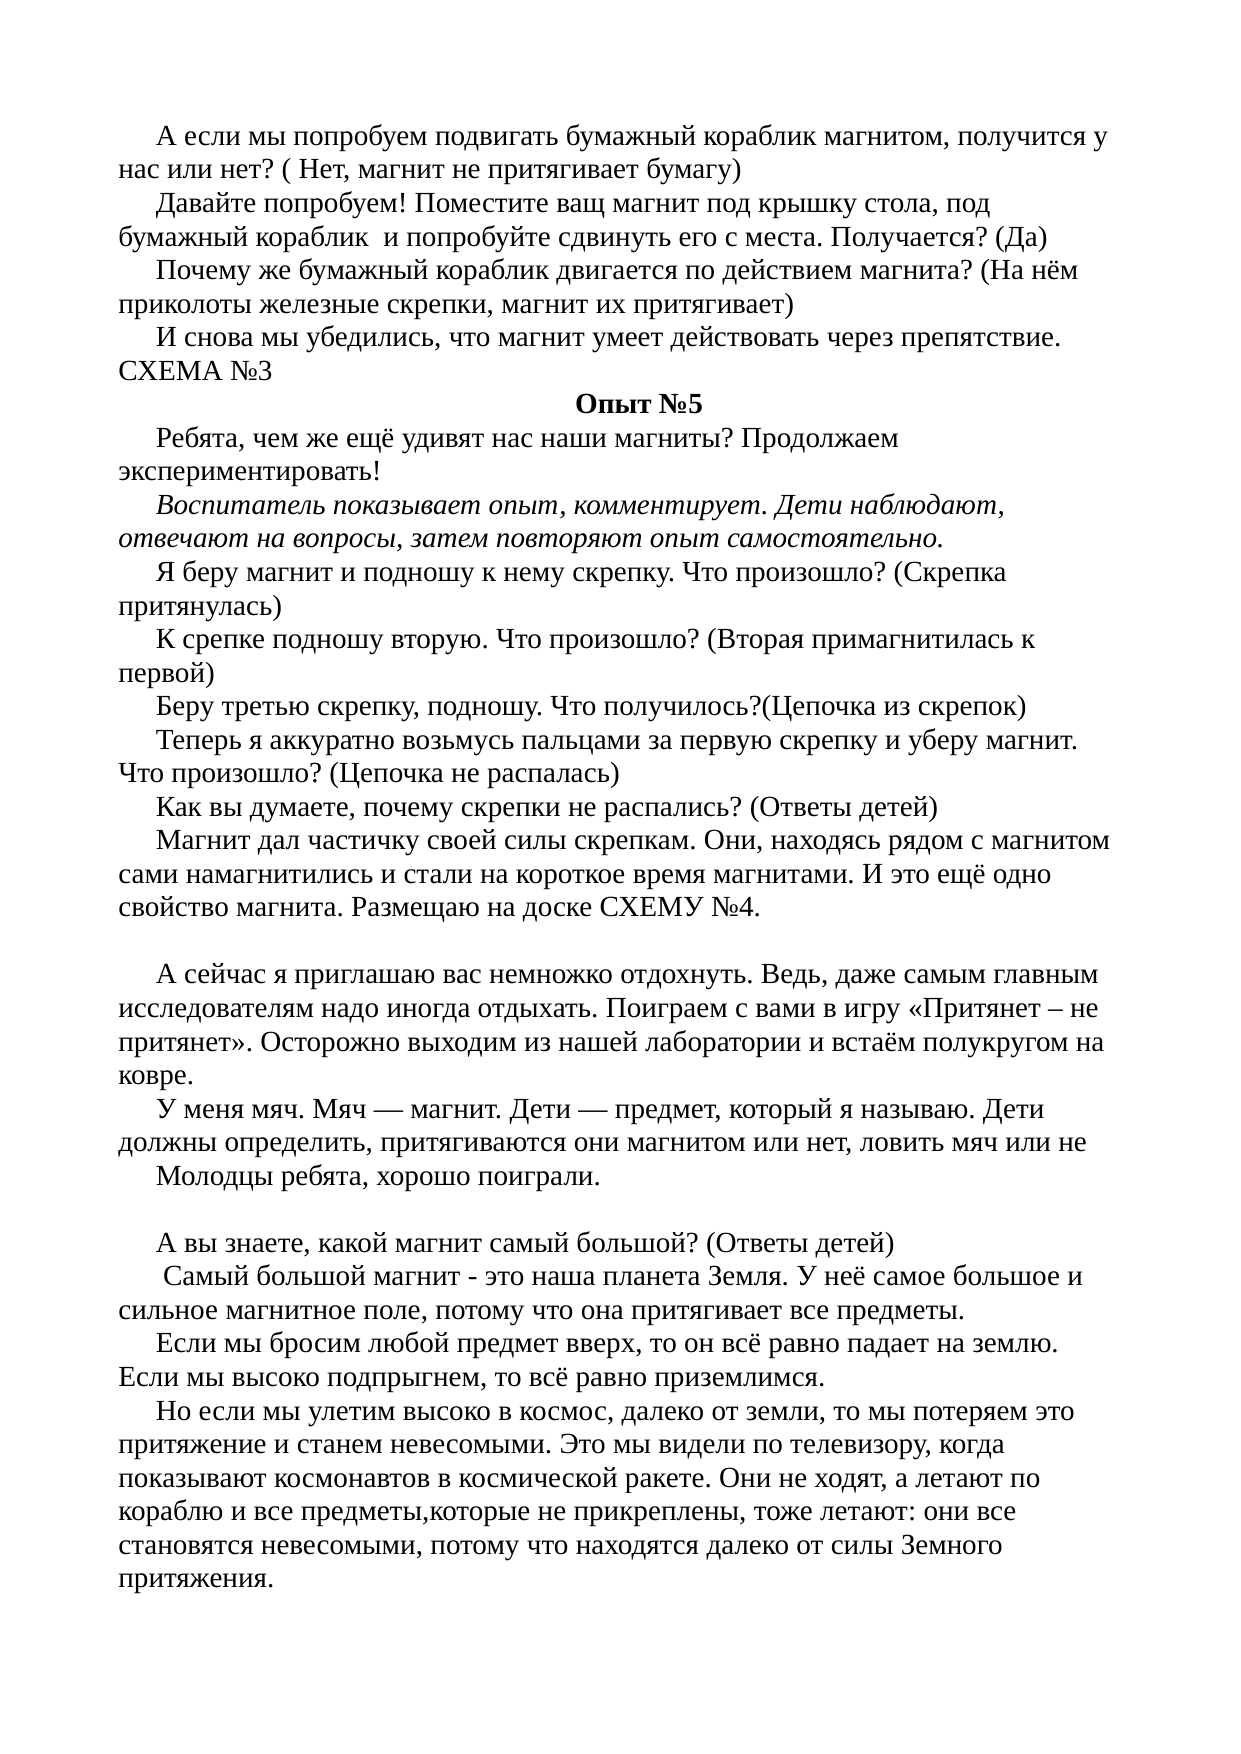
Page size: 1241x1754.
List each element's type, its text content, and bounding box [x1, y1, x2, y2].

text Теперь я аккуратно возьмусь пальцами за первую скрепку и уберу магнит. Что произошло? (Цепочка не распалась) [118, 722, 1122, 789]
text Ребята, чем же ещё удивят нас наши магниты? Продолжаем экспериментировать! [118, 420, 1122, 487]
text И снова мы убедились, что магнит умеет действовать через препятствие. СХЕМА №3 [118, 319, 1122, 386]
text Как вы думаете, почему скрепки не распались? (Ответы детей) [118, 789, 1122, 822]
text У меня мяч. Мяч — магнит. Дети — предмет, который я называю. Дети должны определить, притягиваются они магнитом или нет, ловить мяч или не [118, 1091, 1122, 1158]
text Воспитатель показывает опыт, комментирует. Дети наблюдают, отвечают на вопросы, затем повторяют опыт самостоятельно. [118, 487, 1122, 554]
text Если мы бросим любой предмет вверх, то он всё равно падает на землю. Если мы высоко подпрыгнем, то всё равно приземлимся. [118, 1326, 1122, 1393]
text А вы знаете, какой магнит самый большой? (Ответы детей) [118, 1225, 1122, 1258]
text Беру третью скрепку, подношу. Что получилось?(Цепочка из скрепок) [118, 688, 1122, 722]
text Опыт №5 [118, 386, 1122, 420]
text А сейчас я приглашаю вас немножко отдохнуть. Ведь, даже самым главным исследователям надо иногда отдыхать. Поиграем с вами в игру «Притянет – не притянет». Осторожно выходим из нашей лаборатории и встаём полукругом на ковре. [118, 957, 1122, 1091]
text Самый большой магнит - это наша планета Земля. У неё самое большое и сильное магнитное поле, потому что она притягивает все предметы. [118, 1258, 1122, 1326]
text Молодцы ребята, хорошо поиграли. [118, 1158, 1122, 1191]
text Но если мы улетим высоко в космос, далеко от земли, то мы потеряем это притяжение и станем невесомыми. Это мы видели по телевизору, когда показывают космонавтов в космической ракете. Они не ходят, а летают по кораблю и все предметы,которые не прикреплены, тоже летают: они все становятся невесомыми, потому что находятся далеко от силы Земного притяжения. [118, 1393, 1122, 1594]
text Почему же бумажный кораблик двигается по действием магнита? (На нём приколоты железные скрепки, магнит их притягивает) [118, 252, 1122, 319]
text К срепке подношу вторую. Что произошло? (Вторая примагнитилась к первой) [118, 621, 1122, 688]
text Я беру магнит и подношу к нему скрепку. Что произошло? (Скрепка притянулась) [118, 554, 1122, 621]
text Магнит дал частичку своей силы скрепкам. Они, находясь рядом с магнитом сами намагнитились и стали на короткое время магнитами. И это ещё одно свойство магнита. Размещаю на доске СХЕМУ №4. [118, 822, 1122, 923]
text А если мы попробуем подвигать бумажный кораблик магнитом, получится у нас или нет? ( Нет, магнит не притягивает бумагу) [118, 118, 1122, 185]
text Давайте попробуем! Поместите ващ магнит под крышку стола, под бумажный кораблик и попробуйте сдвинуть его с места. Получается? (Да) [118, 185, 1122, 252]
